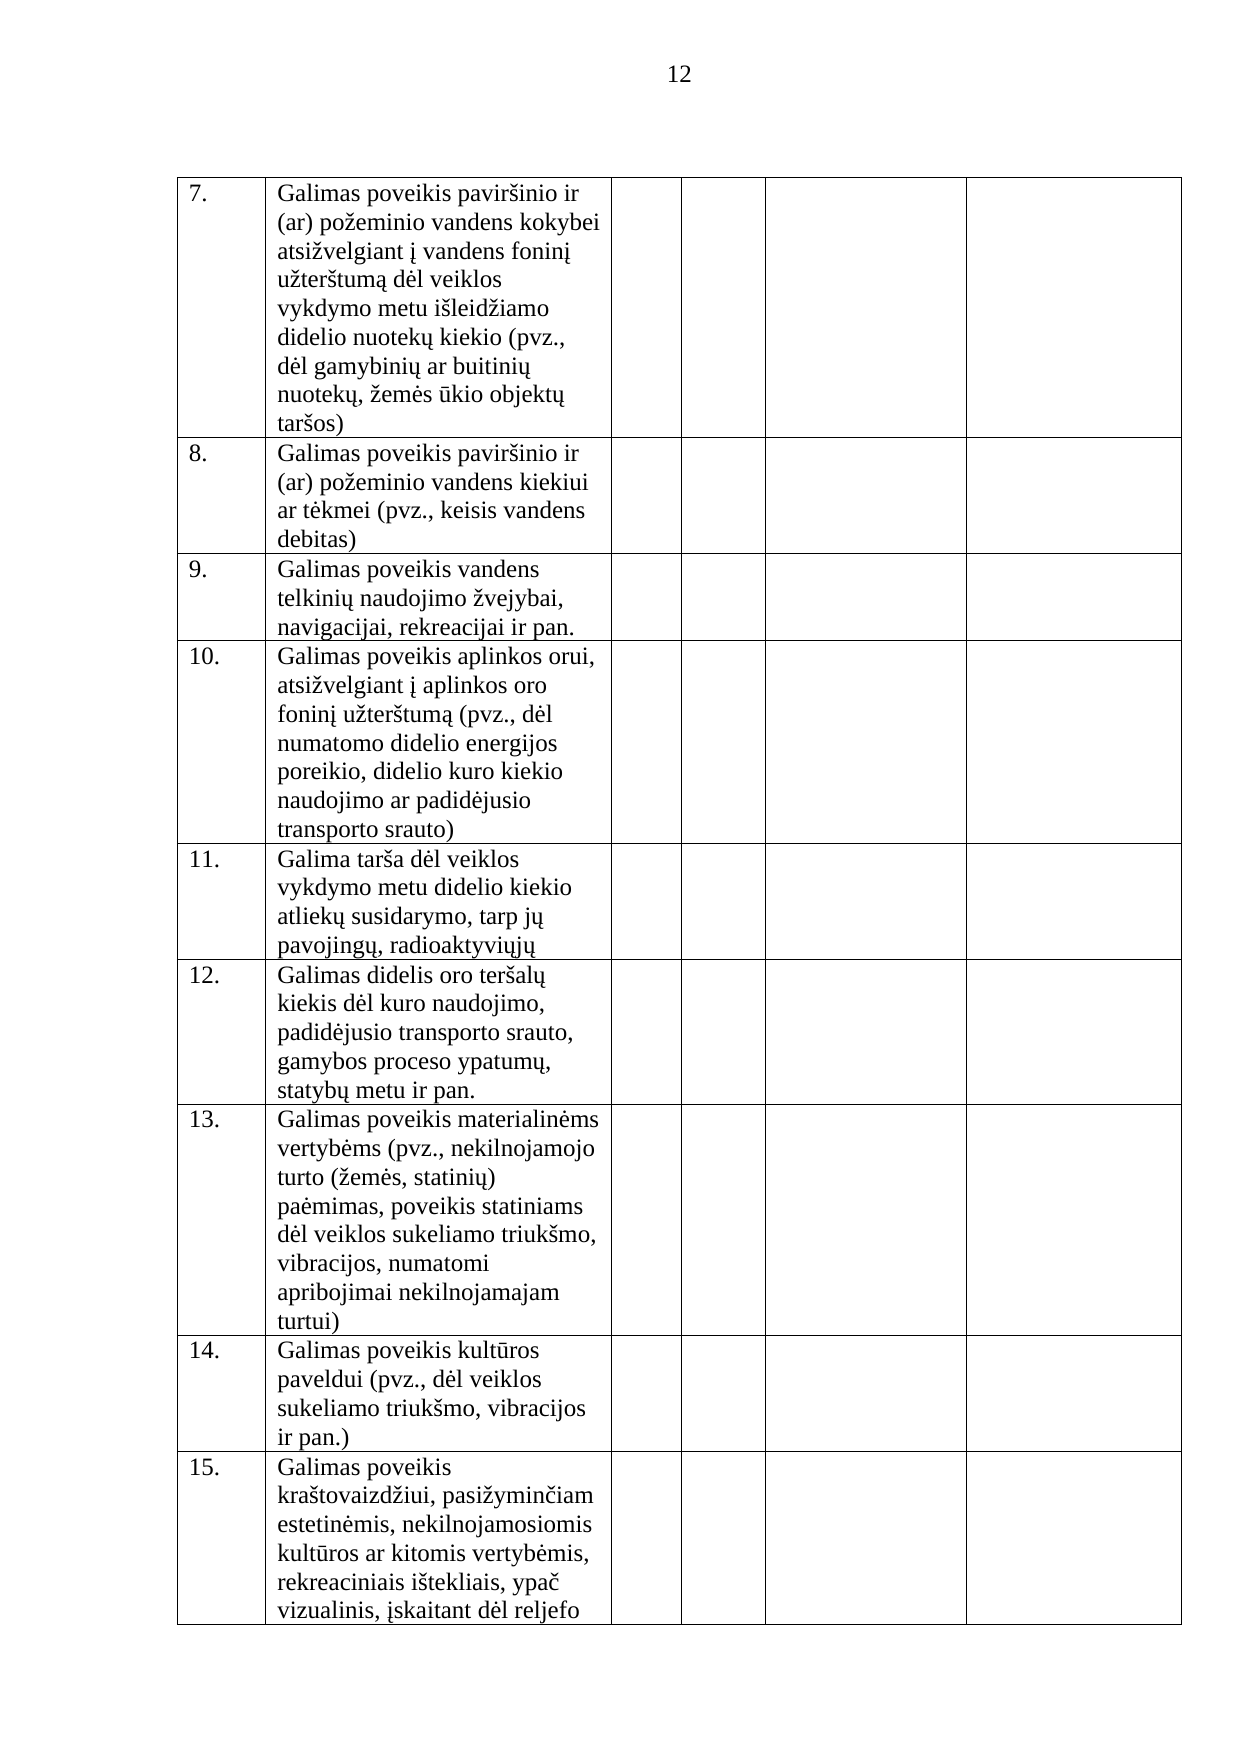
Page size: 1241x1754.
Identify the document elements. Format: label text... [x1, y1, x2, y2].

table_cell [766, 554, 966, 640]
table_cell [766, 1452, 966, 1624]
table_cell [967, 844, 1181, 959]
table_cell [766, 438, 966, 553]
table_cell [967, 554, 1181, 640]
table_cell 9. [178, 554, 265, 640]
table_cell [682, 844, 765, 959]
table_cell [967, 1336, 1181, 1451]
table_cell [967, 1452, 1181, 1624]
table_cell [612, 438, 681, 553]
table_cell 12. [178, 960, 265, 1103]
table_cell [612, 1105, 681, 1334]
table_cell [967, 960, 1181, 1103]
table_cell [766, 960, 966, 1103]
table_cell [967, 438, 1181, 553]
table_cell [766, 1336, 966, 1451]
table_cell 13. [178, 1105, 265, 1334]
table_cell [612, 1452, 681, 1624]
table_cell Galimas poveikis kraštovaizdžiui, pasižyminčiam estetinėmis, nekilnojamosiomis kultūros ar kitomis vertybėmis, rekreaciniais ištekliais, ypač vizualinis, įskaitant dėl reljefo [266, 1452, 611, 1624]
table_cell [967, 1105, 1181, 1334]
table_cell [682, 1452, 765, 1624]
table_cell [682, 178, 765, 437]
table_cell [766, 1105, 966, 1334]
table_cell [967, 178, 1181, 437]
table_cell [682, 438, 765, 553]
table_cell 14. [178, 1336, 265, 1451]
table_cell Galimas poveikis kultūros paveldui (pvz., dėl veiklos sukeliamo triukšmo, vibracijos ir pan.) [266, 1336, 611, 1451]
table_cell [612, 641, 681, 843]
table_cell Galimas poveikis vandens telkinių naudojimo žvejybai, navigacijai, rekreacijai ir pan. [266, 554, 611, 640]
table_cell [682, 1336, 765, 1451]
table_cell 11. [178, 844, 265, 959]
table_cell Galimas poveikis materialinėms vertybėms (pvz., nekilnojamojo turto (žemės, statinių) paėmimas, poveikis statiniams dėl veiklos sukeliamo triukšmo, vibracijos, numatomi apribojimai nekilnojamajam turtui) [266, 1105, 611, 1334]
table_cell [682, 960, 765, 1103]
table_cell [967, 641, 1181, 843]
table_cell [682, 554, 765, 640]
table_cell [682, 641, 765, 843]
table_cell Galimas poveikis paviršinio ir (ar) požeminio vandens kokybei atsižvelgiant į vandens foninį užterštumą dėl veiklos vykdymo metu išleidžiamo didelio nuotekų kiekio (pvz., dėl gamybinių ar buitinių nuotekų, žemės ūkio objektų taršos) [266, 178, 611, 437]
table_cell Galimas didelis oro teršalų kiekis dėl kuro naudojimo, padidėjusio transporto srauto, gamybos proceso ypatumų, statybų metu ir pan. [266, 960, 611, 1103]
table_cell Galimas poveikis paviršinio ir (ar) požeminio vandens kiekiui ar tėkmei (pvz., keisis vandens debitas) [266, 438, 611, 553]
table_cell 8. [178, 438, 265, 553]
table_cell [612, 1336, 681, 1451]
table_cell Galimas poveikis aplinkos orui, atsižvelgiant į aplinkos oro foninį užterštumą (pvz., dėl numatomo didelio energijos poreikio, didelio kuro kiekio naudojimo ar padidėjusio transporto srauto) [266, 641, 611, 843]
table_cell [612, 844, 681, 959]
table_cell [766, 641, 966, 843]
table_cell [682, 1105, 765, 1334]
table_cell Galima tarša dėl veiklos vykdymo metu didelio kiekio atliekų susidarymo, tarp jų pavojingų, radioaktyviųjų [266, 844, 611, 959]
table_cell [766, 844, 966, 959]
table_cell [612, 554, 681, 640]
table_cell [766, 178, 966, 437]
table_cell 15. [178, 1452, 265, 1624]
table_cell 10. [178, 641, 265, 843]
table_cell 7. [178, 178, 265, 437]
table_cell [612, 178, 681, 437]
table_cell [612, 960, 681, 1103]
